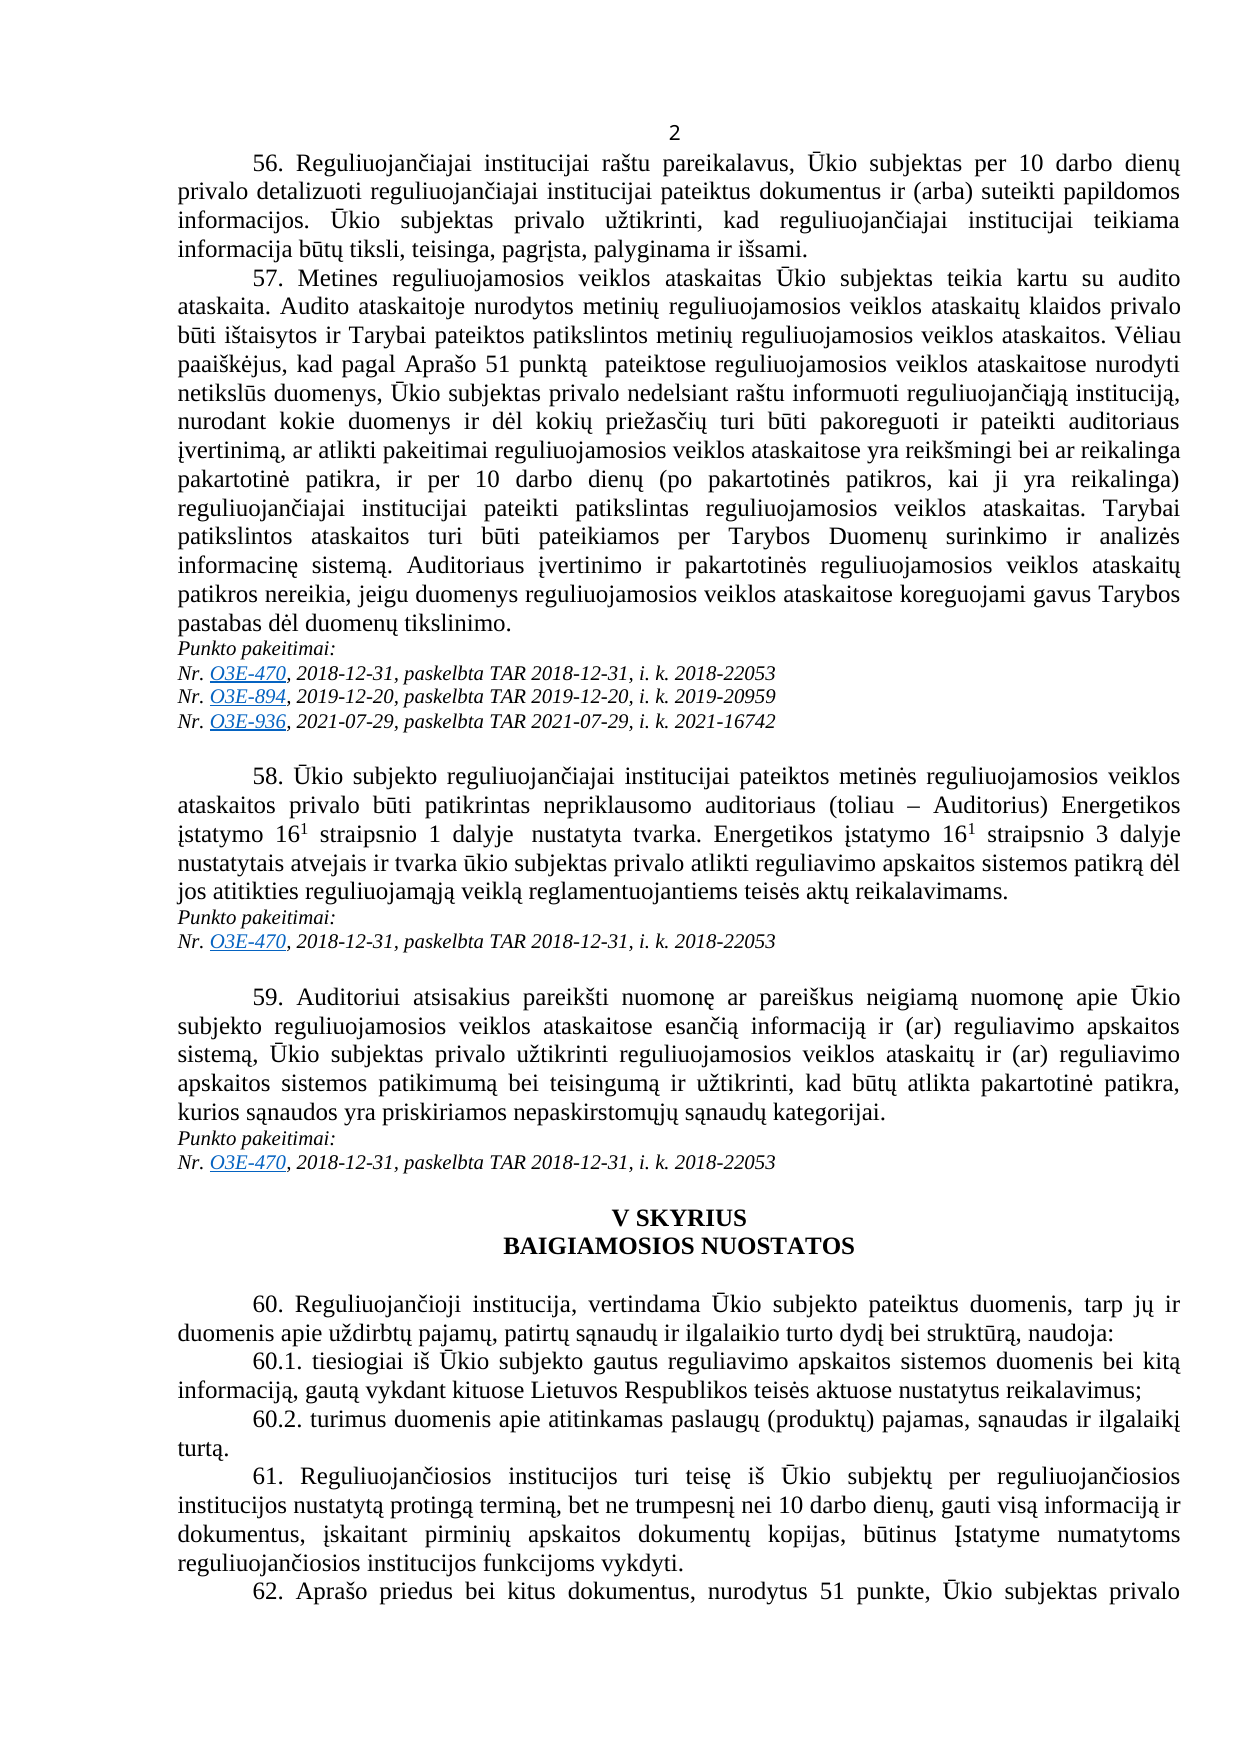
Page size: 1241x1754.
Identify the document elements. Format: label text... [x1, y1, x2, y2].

text 60.1. tiesiogiai iš Ūkio subjekto gautus reguliavimo apskaitos sistemos duomenis bei kitą informaciją, gautą vykdant kituose Lietuvos Respublikos teisės aktuose nustatytus reikalavimus; [177, 1346, 1181, 1404]
text 60. Reguliuojančioji institucija, vertindama Ūkio subjekto pateiktus duomenis, tarp jų ir duomenis apie uždirbtų pajamų, patirtų sąnaudų ir ilgalaikio turto dydį bei struktūrą, naudoja: [177, 1289, 1181, 1346]
text 58. Ūkio subjekto reguliuojančiajai institucijai pateiktos metinės reguliuojamosios veiklos ataskaitos privalo būti patikrintas nepriklausomo auditoriaus (toliau – Auditorius) Energetikos įstatymo 161 straipsnio 1 dalyje nustatyta tvarka. Energetikos įstatymo 161 straipsnio 3 dalyje nustatytais atvejais ir tvarka ūkio subjektas privalo atlikti reguliavimo apskaitos sistemos patikrą dėl jos atitikties reguliuojamąją veiklą reglamentuojantiems teisės aktų reikalavimams. [177, 761, 1181, 905]
text 60.2. turimus duomenis apie atitinkamas paslaugų (produktų) pajamas, sąnaudas ir ilgalaikį turtą. [177, 1404, 1181, 1461]
text Punkto pakeitimai: [177, 905, 1181, 929]
text V SKYRIUS [177, 1203, 1181, 1231]
text 59. Auditoriui atsisakius pareikšti nuomonę ar pareiškus neigiamą nuomonę apie Ūkio subjekto reguliuojamosios veiklos ataskaitose esančią informaciją ir (ar) reguliavimo apskaitos sistemą, Ūkio subjektas privalo užtikrinti reguliuojamosios veiklos ataskaitų ir (ar) reguliavimo apskaitos sistemos patikimumą bei teisingumą ir užtikrinti, kad būtų atlikta pakartotinė patikra, kurios sąnaudos yra priskiriamos nepaskirstomųjų sąnaudų kategorijai. [177, 982, 1181, 1126]
text Punkto pakeitimai: [177, 1126, 1181, 1150]
text Nr. O3E-894, 2019-12-20, paskelbta TAR 2019-12-20, i. k. 2019-20959 [177, 684, 1181, 708]
text 57. Metines reguliuojamosios veiklos ataskaitas Ūkio subjektas teikia kartu su audito ataskaita. Audito ataskaitoje nurodytos metinių reguliuojamosios veiklos ataskaitų klaidos privalo būti ištaisytos ir Tarybai pateiktos patikslintos metinių reguliuojamosios veiklos ataskaitos. Vėliau paaiškėjus, kad pagal Aprašo 51 punktą pateiktose reguliuojamosios veiklos ataskaitose nurodyti netikslūs duomenys, Ūkio subjektas privalo nedelsiant raštu informuoti reguliuojančiąją instituciją, nurodant kokie duomenys ir dėl kokių priežasčių turi būti pakoreguoti ir pateikti auditoriaus įvertinimą, ar atlikti pakeitimai reguliuojamosios veiklos ataskaitose yra reikšmingi bei ar reikalinga pakartotinė patikra, ir per 10 darbo dienų (po pakartotinės patikros, kai ji yra reikalinga) reguliuojančiajai institucijai pateikti patikslintas reguliuojamosios veiklos ataskaitas. Tarybai patikslintos ataskaitos turi būti pateikiamos per Tarybos Duomenų surinkimo ir analizės informacinę sistemą. Auditoriaus įvertinimo ir pakartotinės reguliuojamosios veiklos ataskaitų patikros nereikia, jeigu duomenys reguliuojamosios veiklos ataskaitose koreguojami gavus Tarybos pastabas dėl duomenų tikslinimo. [177, 263, 1181, 636]
text 62. Aprašo priedus bei kitus dokumentus, nurodytus 51 punkte, Ūkio subjektas privalo [177, 1576, 1181, 1605]
text Punkto pakeitimai: [177, 636, 1181, 660]
text Nr. O3E-470, 2018-12-31, paskelbta TAR 2018-12-31, i. k. 2018-22053 [177, 929, 1181, 953]
text BAIGIAMOSIOS NUOSTATOS [177, 1231, 1181, 1260]
text Nr. O3E-470, 2018-12-31, paskelbta TAR 2018-12-31, i. k. 2018-22053 [177, 660, 1181, 684]
text 61. Reguliuojančiosios institucijos turi teisę iš Ūkio subjektų per reguliuojančiosios institucijos nustatytą protingą terminą, bet ne trumpesnį nei 10 darbo dienų, gauti visą informaciją ir dokumentus, įskaitant pirminių apskaitos dokumentų kopijas, būtinus Įstatyme numatytoms reguliuojančiosios institucijos funkcijoms vykdyti. [177, 1461, 1181, 1576]
text Nr. O3E-936, 2021-07-29, paskelbta TAR 2021-07-29, i. k. 2021-16742 [177, 708, 1181, 733]
text 56. Reguliuojančiajai institucijai raštu pareikalavus, Ūkio subjektas per 10 darbo dienų privalo detalizuoti reguliuojančiajai institucijai pateiktus dokumentus ir (arba) suteikti papildomos informacijos. Ūkio subjektas privalo užtikrinti, kad reguliuojančiajai institucijai teikiama informacija būtų tiksli, teisinga, pagrįsta, palyginama ir išsami. [177, 148, 1181, 263]
text Nr. O3E-470, 2018-12-31, paskelbta TAR 2018-12-31, i. k. 2018-22053 [177, 1150, 1181, 1174]
